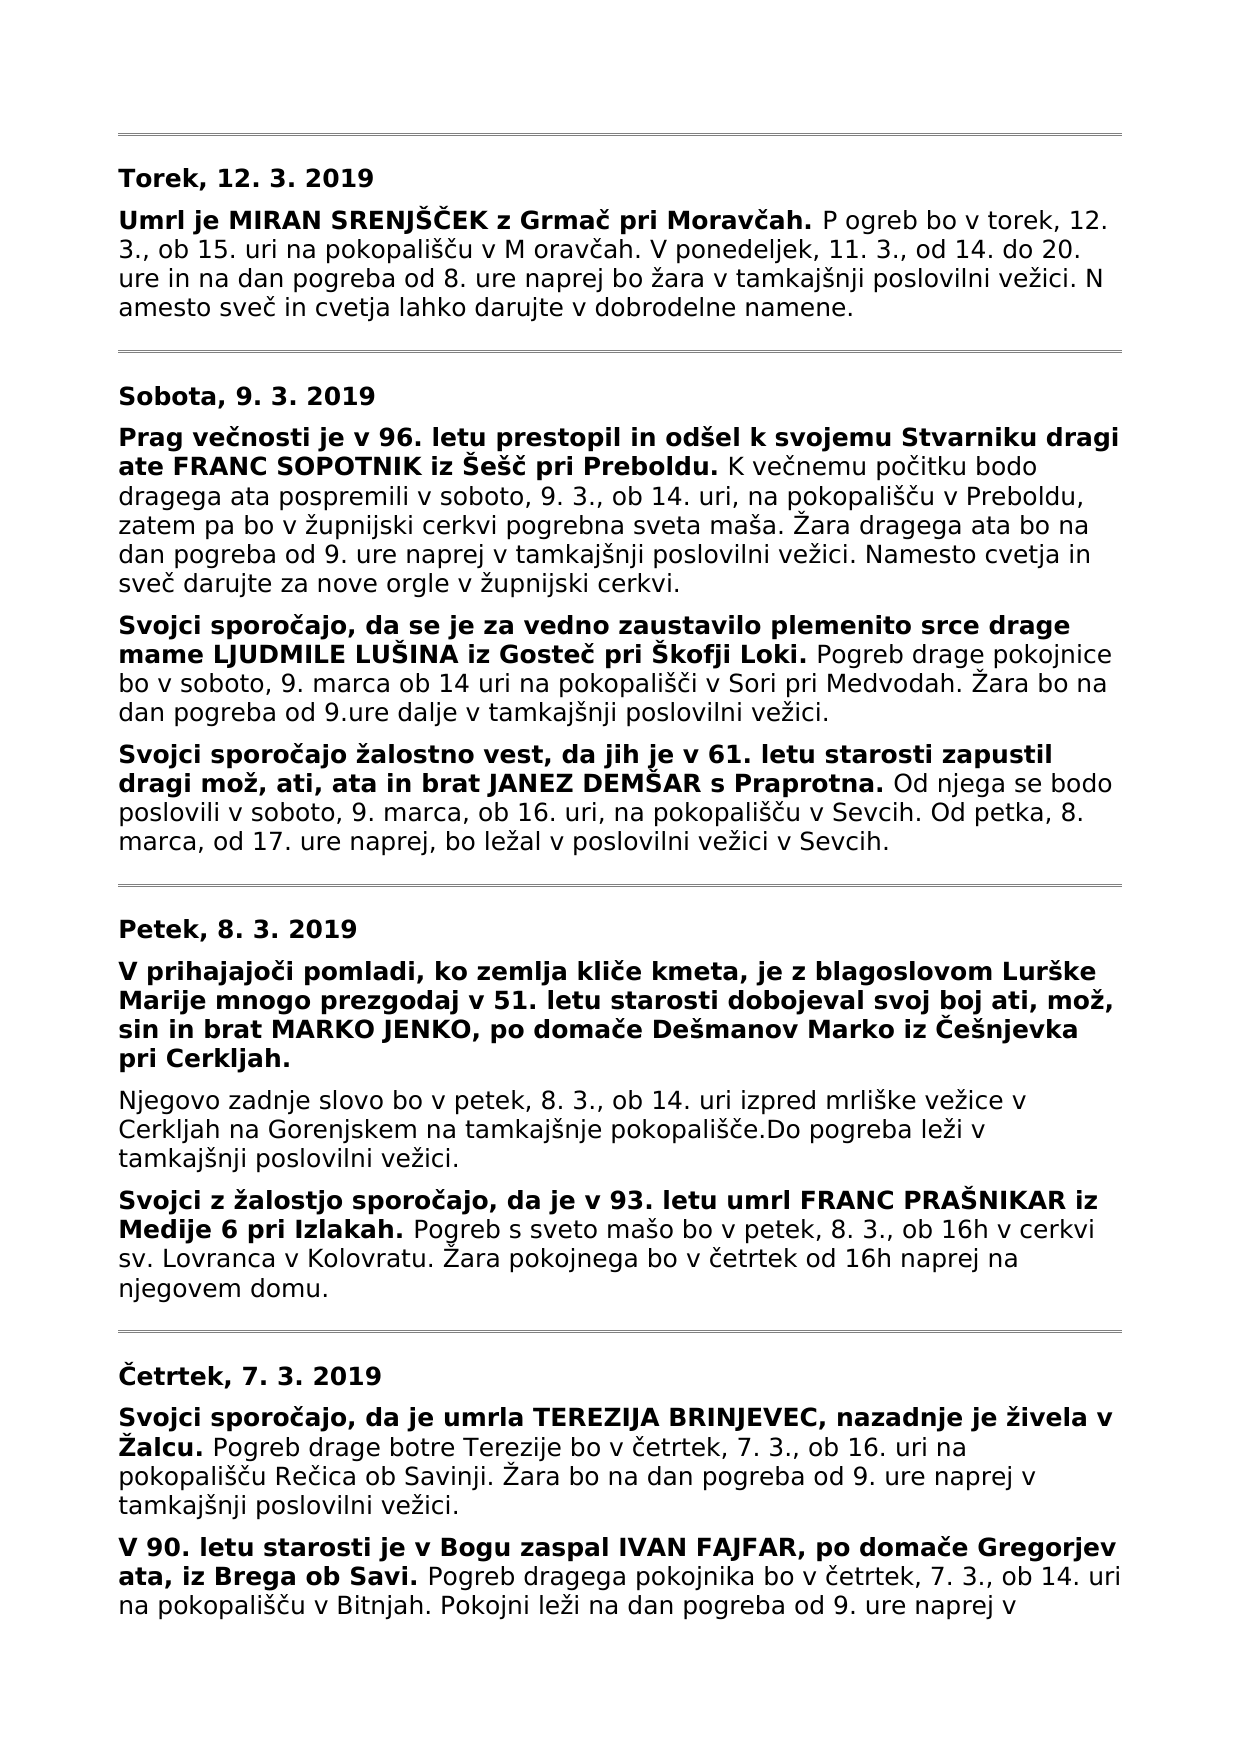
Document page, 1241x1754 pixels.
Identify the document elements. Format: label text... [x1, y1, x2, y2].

text Svojci sporočajo žalostno vest, da jih je v 61. letu starosti zapustil dragi mož, ati, ata in brat JANEZ DEMŠAR s Praprotna. Od njega se bodo poslovili v soboto, 9. marca, ob 16. uri, na pokopališču v Sevcih. Od petka, 8. marca, od 17. ure naprej, bo ležal v poslovilni vežici v Sevcih. [118, 740, 1122, 857]
text Sobota, 9. 3. 2019 [118, 382, 1122, 411]
text Svojci sporočajo, da je umrla TEREZIJA BRINJEVEC, nazadnje je živela v Žalcu. Pogreb drage botre Terezije bo v četrtek, 7. 3., ob 16. uri na pokopališču Rečica ob Savinji. Žara bo na dan pogreba od 9. ure naprej v tamkajšnji poslovilni vežici. [118, 1403, 1122, 1520]
text V prihajajoči pomladi, ko zemlja kliče kmeta, je z blagoslovom Lurške Marije mnogo prezgodaj v 51. letu starosti dobojeval svoj boj ati, mož, sin in brat MARKO JENKO, po domače Dešmanov Marko iz Češnjevka pri Cerkljah. [118, 957, 1122, 1074]
text Torek, 12. 3. 2019 [118, 164, 1122, 194]
text Četrtek, 7. 3. 2019 [118, 1362, 1122, 1391]
text Petek, 8. 3. 2019 [118, 916, 1122, 945]
text Svojci z žalostjo sporočajo, da je v 93. letu umrl FRANC PRAŠNIKAR iz Medije 6 pri Izlakah. Pogreb s sveto mašo bo v petek, 8. 3., ob 16h v cerkvi sv. Lovranca v Kolovratu. Žara pokojnega bo v četrtek od 16h naprej na njegovem domu. [118, 1186, 1122, 1303]
text Prag večnosti je v 96. letu prestopil in odšel k svojemu Stvarniku dragi ate FRANC SOPOTNIK iz Šešč pri Preboldu. K večnemu počitku bodo dragega ata pospremili v soboto, 9. 3., ob 14. uri, na pokopališču v Preboldu, zatem pa bo v župnijski cerkvi pogrebna sveta maša. Žara dragega ata bo na dan pogreba od 9. ure naprej v tamkajšnji poslovilni vežici. Namesto cvetja in sveč darujte za nove orgle v župnijski cerkvi. [118, 423, 1122, 598]
text V 90. letu starosti je v Bogu zaspal IVAN FAJFAR, po domače Gregorjev ata, iz Brega ob Savi. Pogreb dragega pokojnika bo v četrtek, 7. 3., ob 14. uri na pokopališču v Bitnjah. Pokojni leži na dan pogreba od 9. ure naprej v [118, 1533, 1122, 1620]
text Njegovo zadnje slovo bo v petek, 8. 3., ob 14. uri izpred mrliške vežice v Cerkljah na Gorenjskem na tamkajšnje pokopališče.Do pogreba leži v tamkajšnji poslovilni vežici. [118, 1086, 1122, 1174]
text Svojci sporočajo, da se je za vedno zaustavilo plemenito srce drage mame LJUDMILE LUŠINA iz Gosteč pri Škofji Loki. Pogreb drage pokojnice bo v soboto, 9. marca ob 14 uri na pokopališči v Sori pri Medvodah. Žara bo na dan pogreba od 9.ure dalje v tamkajšnji poslovilni vežici. [118, 611, 1122, 727]
text Umrl je MIRAN SRENJŠČEK z Grmač pri Moravčah. P ogreb bo v torek, 12. 3., ob 15. uri na pokopališču v M oravčah. V ponedeljek, 11. 3., od 14. do 20. ure in na dan pogreba od 8. ure naprej bo žara v tamkajšnji poslovilni vežici. N amesto sveč in cvetja lahko darujte v dobrodelne namene. [118, 206, 1122, 323]
